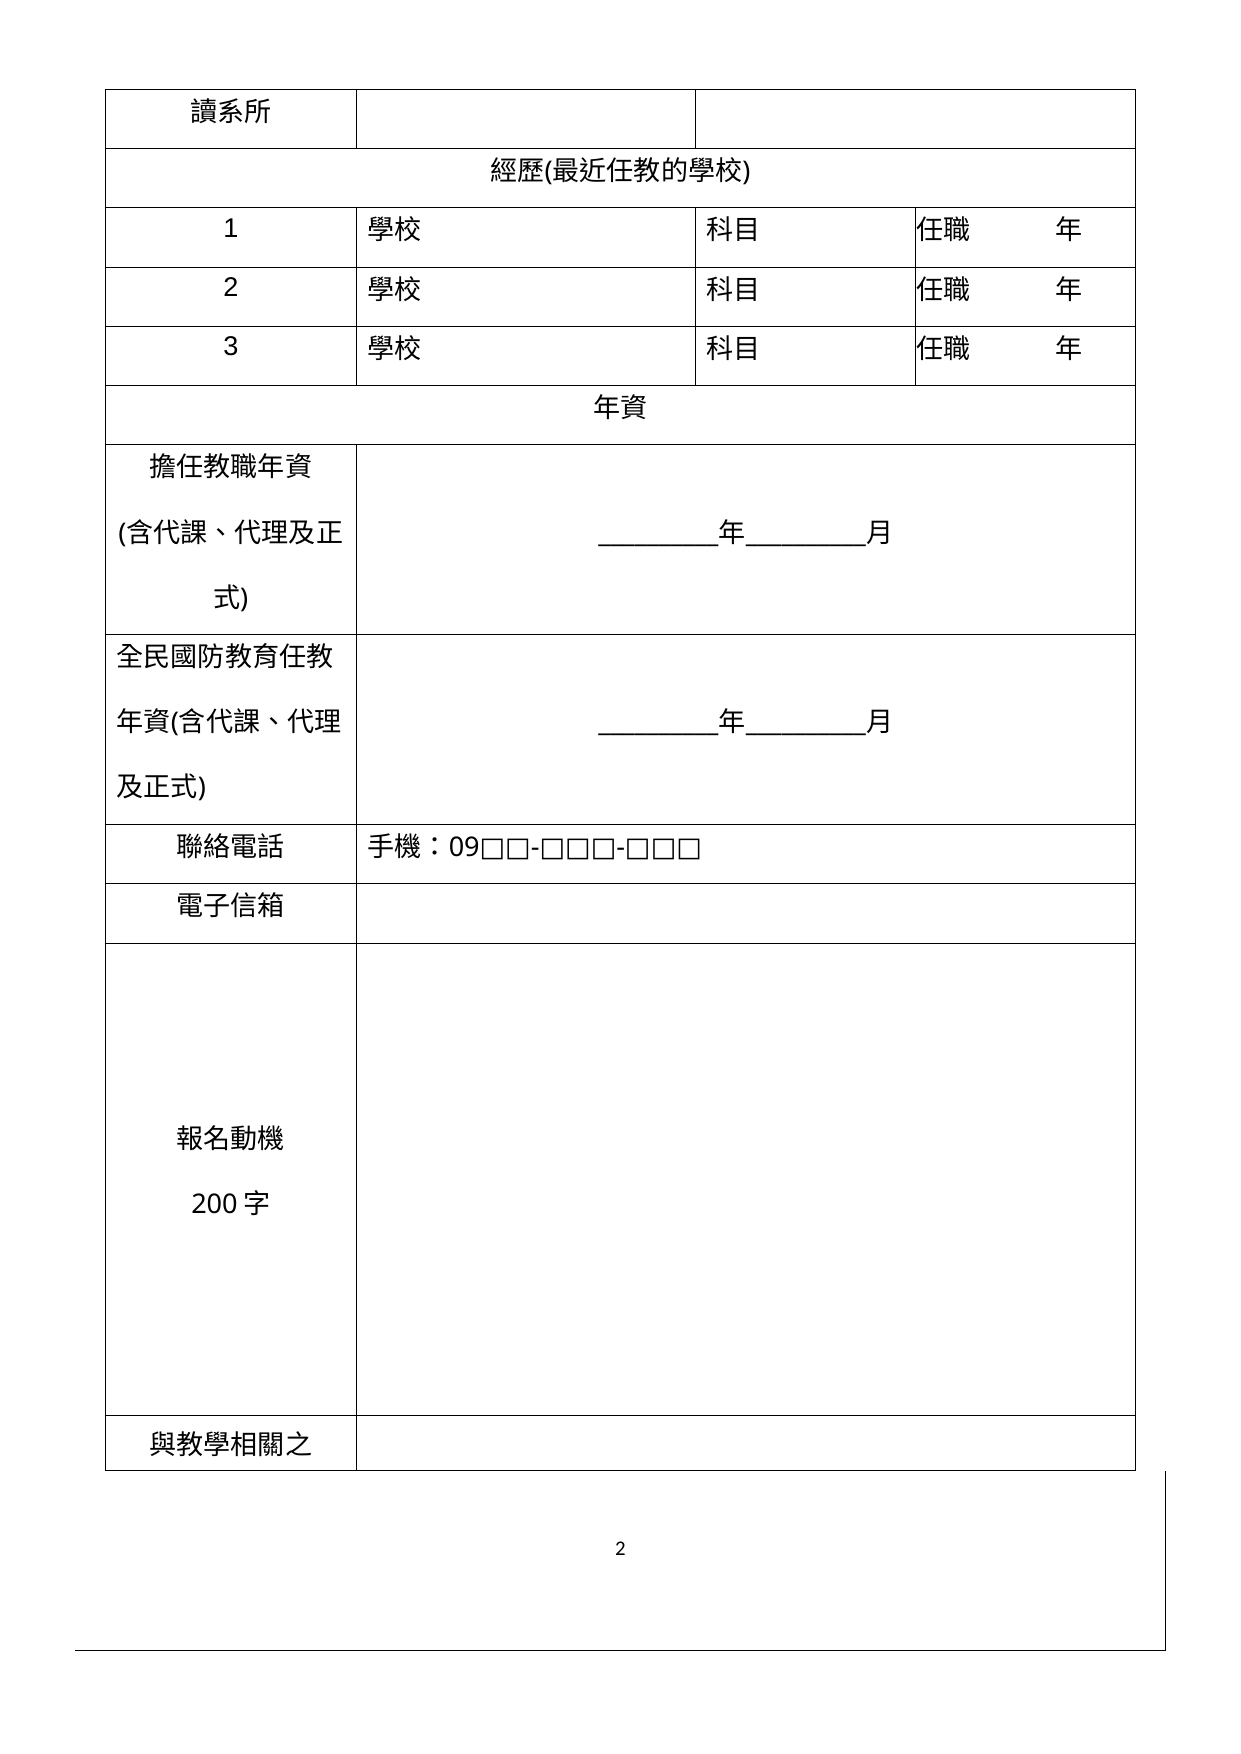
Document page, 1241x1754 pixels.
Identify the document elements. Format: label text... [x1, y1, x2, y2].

table_cell [696, 90, 1135, 148]
table_cell 年資 [106, 386, 1135, 444]
table_cell 任職 年 [916, 327, 1135, 385]
table_cell 聯絡電話 [106, 825, 356, 883]
table_cell 經歷(最近任教的學校) [106, 149, 1135, 207]
table_cell [357, 884, 1135, 942]
table_cell 擔任教職年資 (含代課、代理及正式) [106, 445, 356, 634]
table_cell 電子信箱 [106, 884, 356, 942]
table_cell 學校 [357, 268, 695, 326]
table_cell [357, 944, 1135, 1415]
table_cell [357, 1416, 1135, 1469]
table_cell 學校 [357, 208, 695, 267]
table_cell 2 [106, 268, 356, 326]
table_cell 任職 年 [916, 208, 1135, 267]
table_cell 3 [106, 327, 356, 385]
table_cell 報名動機 200字 [106, 944, 356, 1415]
table_cell 科目 [696, 208, 915, 267]
table_cell 與教學相關之 [106, 1416, 356, 1469]
table_cell 科目 [696, 268, 915, 326]
table_cell __________年__________月 [357, 635, 1135, 824]
table_cell 讀系所 [106, 90, 356, 148]
table_cell 科目 [696, 327, 915, 385]
table_cell 1 [106, 208, 356, 267]
table_cell 全民國防教育任教年資(含代課、代理及正式) [106, 635, 356, 824]
table_cell 任職 年 [916, 268, 1135, 326]
table_cell [357, 90, 695, 148]
table_cell __________年__________月 [357, 445, 1135, 634]
table_cell 學校 [357, 327, 695, 385]
table_cell 手機：09□□-□□□-□□□ [357, 825, 1135, 883]
